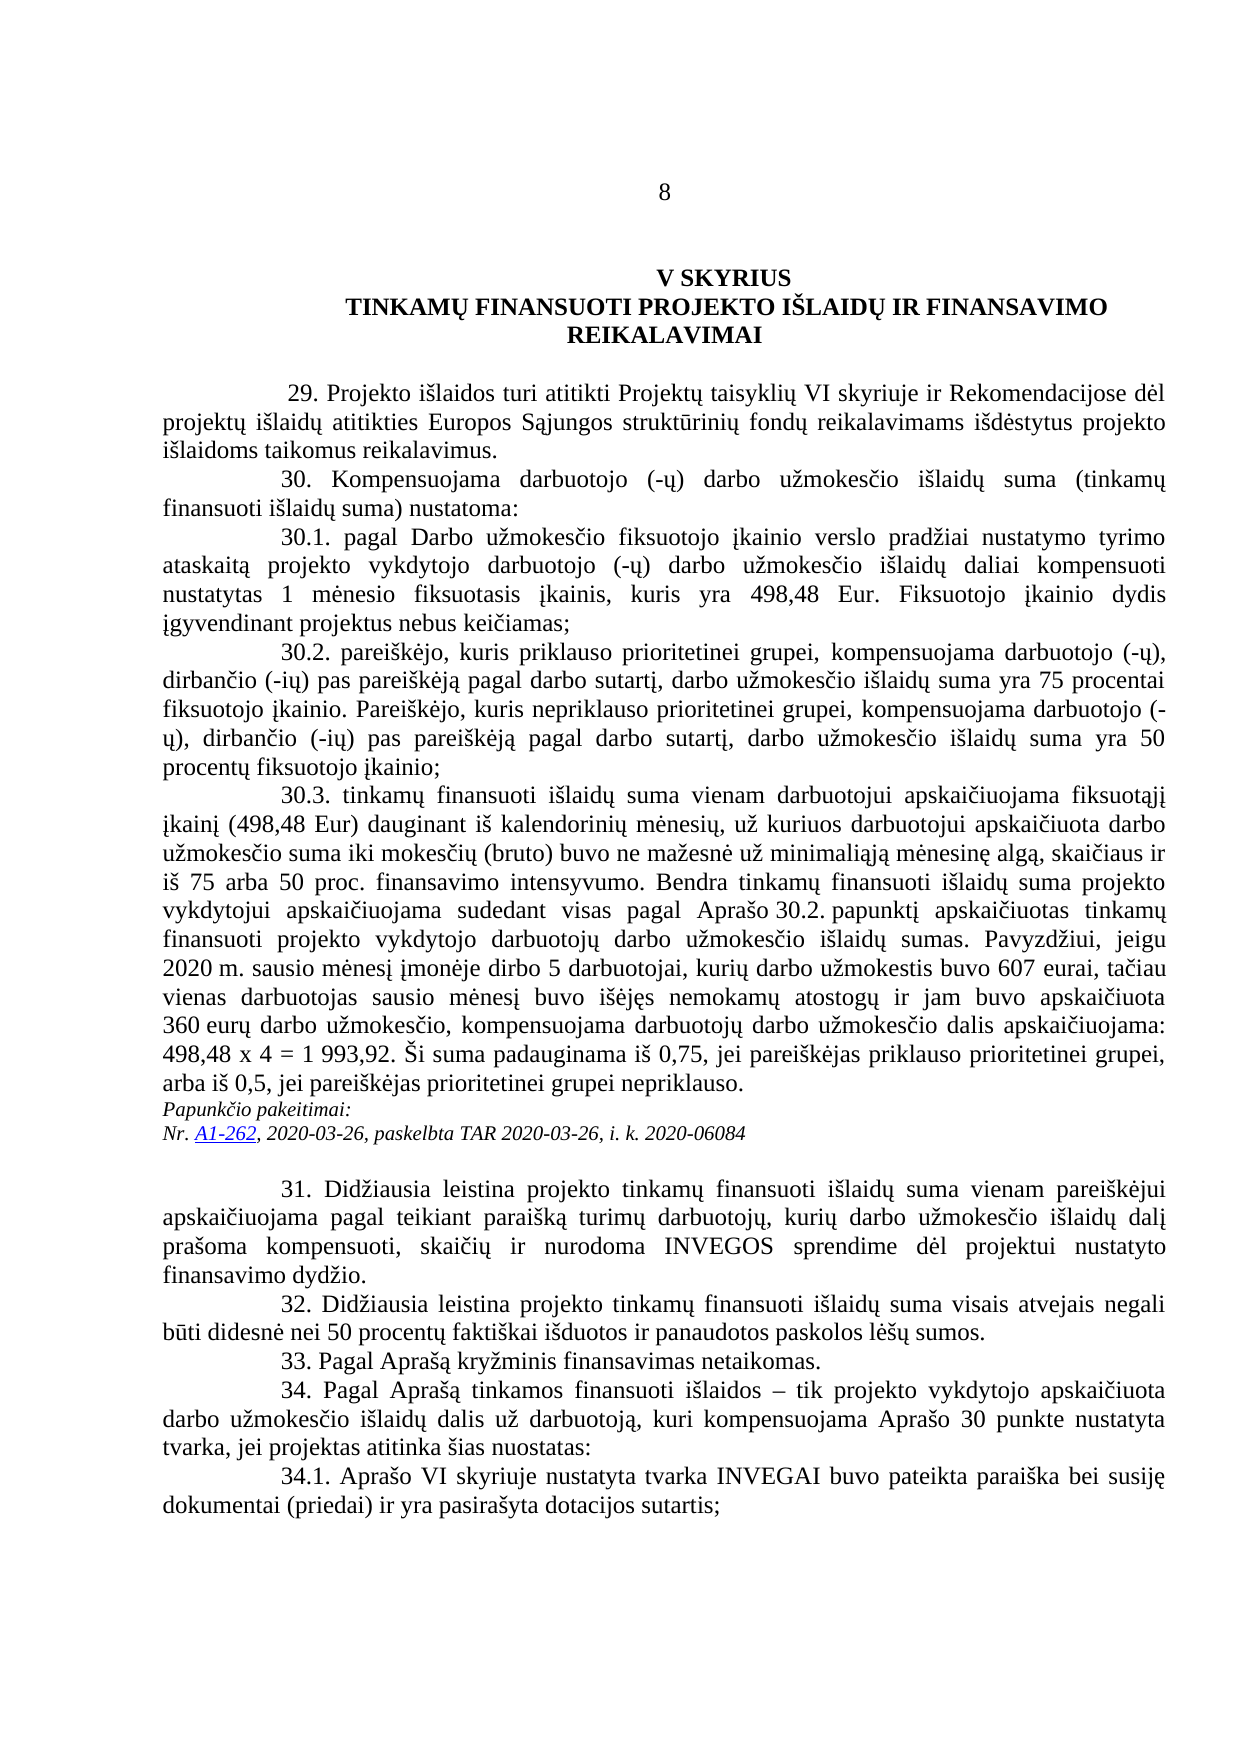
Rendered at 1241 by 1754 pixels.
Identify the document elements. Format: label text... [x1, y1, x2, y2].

text 29. Projekto išlaidos turi atitikti Projektų taisyklių VI skyriuje ir Rekomendacijose dėl projektų išlaidų atitikties Europos Sąjungos struktūrinių fondų reikalavimams išdėstytus projekto išlaidoms taikomus reikalavimus. [162, 378, 1167, 464]
text V SKYRIUS [162, 263, 1167, 292]
text 31. Didžiausia leistina projekto tinkamų finansuoti išlaidų suma vienam pareiškėjui apskaičiuojama pagal teikiant paraišką turimų darbuotojų, kurių darbo užmokesčio išlaidų dalį prašoma kompensuoti, skaičių ir nurodoma INVEGOS sprendime dėl projektui nustatyto finansavimo dydžio. [162, 1174, 1167, 1289]
text 34. Pagal Aprašą tinkamos finansuoti išlaidos – tik projekto vykdytojo apskaičiuota darbo užmokesčio išlaidų dalis už darbuotoją, kuri kompensuojama Aprašo 30 punkte nustatyta tvarka, jei projektas atitinka šias nuostatas: [162, 1375, 1167, 1461]
text 30.2. pareiškėjo, kuris priklauso prioritetinei grupei, kompensuojama darbuotojo (-ų), dirbančio (-ių) pas pareiškėją pagal darbo sutartį, darbo užmokesčio išlaidų suma yra 75 procentai fiksuotojo įkainio. Pareiškėjo, kuris nepriklauso prioritetinei grupei, kompensuojama darbuotojo (-ų), dirbančio (-ių) pas pareiškėją pagal darbo sutartį, darbo užmokesčio išlaidų suma yra 50 procentų fiksuotojo įkainio; [162, 637, 1167, 781]
text TINKAMŲ FINANSUOTI PROJEKTO IŠLAIDŲ IR FINANSAVIMO REIKALAVIMAI [162, 292, 1167, 349]
text 30. Kompensuojama darbuotojo (-ų) darbo užmokesčio išlaidų suma (tinkamų finansuoti išlaidų suma) nustatoma: [162, 464, 1167, 522]
text 30.3. tinkamų finansuoti išlaidų suma vienam darbuotojui apskaičiuojama fiksuotąjį įkainį (498,48 Eur) dauginant iš kalendorinių mėnesių, už kuriuos darbuotojui apskaičiuota darbo užmokesčio suma iki mokesčių (bruto) buvo ne mažesnė už minimaliąją mėnesinę algą, skaičiaus ir iš 75 arba 50 proc. finansavimo intensyvumo. Bendra tinkamų finansuoti išlaidų suma projekto vykdytojui apskaičiuojama sudedant visas pagal Aprašo 30.2. papunktį apskaičiuotas tinkamų finansuoti projekto vykdytojo darbuotojų darbo užmokesčio išlaidų sumas. Pavyzdžiui, jeigu 2020 m. sausio mėnesį įmonėje dirbo 5 darbuotojai, kurių darbo užmokestis buvo 607 eurai, tačiau vienas darbuotojas sausio mėnesį buvo išėjęs nemokamų atostogų ir jam buvo apskaičiuota 360 eurų darbo užmokesčio, kompensuojama darbuotojų darbo užmokesčio dalis apskaičiuojama: 498,48 x 4 = 1 993,92. Ši suma padauginama iš 0,75, jei pareiškėjas priklauso prioritetinei grupei, arba iš 0,5, jei pareiškėjas prioritetinei grupei nepriklauso. [162, 781, 1167, 1097]
text 33. Pagal Aprašą kryžminis finansavimas netaikomas. [162, 1346, 1167, 1375]
text Nr. A1-262, 2020-03-26, paskelbta TAR 2020-03-26, i. k. 2020-06084 [162, 1121, 1167, 1145]
text 32. Didžiausia leistina projekto tinkamų finansuoti išlaidų suma visais atvejais negali būti didesnė nei 50 procentų faktiškai išduotos ir panaudotos paskolos lėšų sumos. [162, 1289, 1167, 1346]
text 30.1. pagal Darbo užmokesčio fiksuotojo įkainio verslo pradžiai nustatymo tyrimo ataskaitą projekto vykdytojo darbuotojo (-ų) darbo užmokesčio išlaidų daliai kompensuoti nustatytas 1 mėnesio fiksuotasis įkainis, kuris yra 498,48 Eur. Fiksuotojo įkainio dydis įgyvendinant projektus nebus keičiamas; [162, 522, 1167, 637]
text Papunkčio pakeitimai: [162, 1097, 1167, 1121]
text 34.1. Aprašo VI skyriuje nustatyta tvarka INVEGAI buvo pateikta paraiška bei susiję dokumentai (priedai) ir yra pasirašyta dotacijos sutartis; [162, 1461, 1167, 1519]
